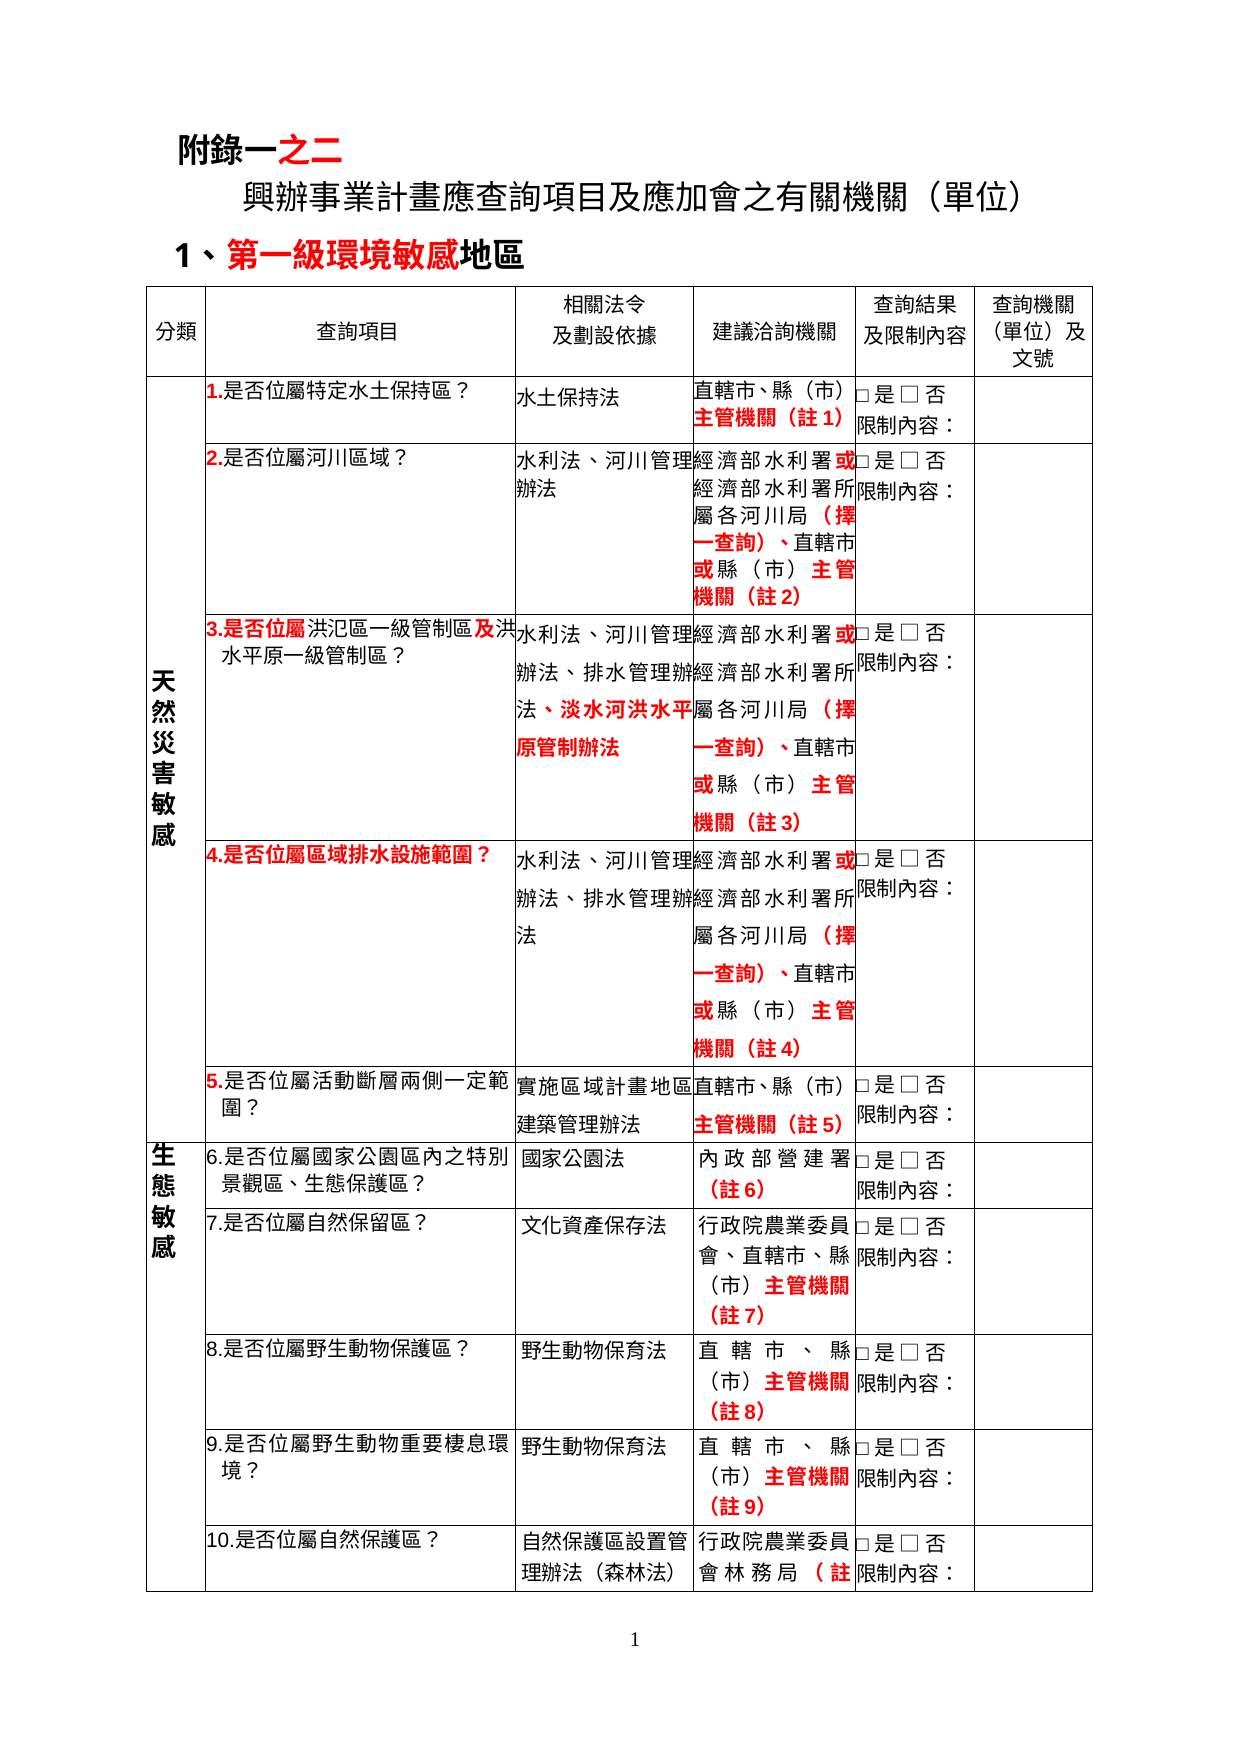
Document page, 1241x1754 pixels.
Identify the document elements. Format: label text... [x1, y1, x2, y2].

table_cell [975, 1526, 1092, 1591]
text 1、第一級環境敏感地區 [165, 237, 1092, 275]
table_cell 生 態 敏 感 [147, 1143, 205, 1591]
table_cell 8.是否位屬野生動物保護區？ [206, 1335, 515, 1429]
table_header 查詢結果 及限制內容 [856, 287, 974, 376]
table_cell 野生動物保育法 [516, 1335, 693, 1429]
table_cell □ 是 □ 否 限制內容： [856, 444, 974, 613]
table_cell 直轄市、縣（市）主管機關（註5） [694, 1067, 855, 1142]
table_cell 野生動物保育法 [516, 1430, 693, 1524]
table_cell □ 是 □ 否 限制內容： [856, 841, 974, 1066]
table_cell 水利法、河川管理辦法、排水管理辦法、淡水河洪水平原管制辦法 [516, 615, 693, 839]
table_cell 9.是否位屬野生動物重要棲息環境？ [206, 1430, 515, 1524]
subtitle 興辦事業計畫應查詢項目及應加會之有關機關（單位） [115, 171, 1092, 219]
table_cell 1.是否位屬特定水土保持區？ [206, 377, 515, 442]
table_cell 3.是否位屬洪氾區一級管制區及洪水平原一級管制區？ [206, 615, 515, 839]
table_cell 4.是否位屬區域排水設施範圍？ [206, 841, 515, 1066]
table_cell [975, 615, 1092, 839]
table_cell 5.是否位屬活動斷層兩側一定範圍？ [206, 1067, 515, 1142]
table_header 查詢機關（單位）及文號 [975, 287, 1092, 376]
table_cell [975, 1430, 1092, 1524]
table_cell 內政部營建署（註6） [694, 1143, 855, 1208]
table_cell 水利法、河川管理辦法 [516, 444, 693, 613]
table_cell 經濟部水利署或經濟部水利署所屬各河川局（擇一查詢）、直轄市或縣（市）主管機關（註2） [694, 444, 855, 613]
table_cell [975, 377, 1092, 442]
table_cell □ 是 □ 否 限制內容： [856, 1067, 974, 1142]
table_cell 經濟部水利署或經濟部水利署所屬各河川局（擇一查詢）、直轄市或縣（市）主管機關（註3） [694, 615, 855, 839]
table_cell □ 是 □ 否 限制內容： [856, 615, 974, 839]
table_header 查詢項目 [206, 287, 515, 376]
table_cell [975, 1067, 1092, 1142]
table_cell [975, 841, 1092, 1066]
table_cell 10.是否位屬自然保護區？ [206, 1526, 515, 1591]
table_cell 國家公園法 [516, 1143, 693, 1208]
table_cell [975, 1209, 1092, 1334]
table_cell 天 然 災 害 敏 感 [147, 377, 205, 1142]
table_cell □ 是 □ 否 限制內容： [856, 1526, 974, 1591]
table_cell 水土保持法 [516, 377, 693, 442]
table_cell 直轄市、縣（市）主管機關（註8） [694, 1335, 855, 1429]
table_cell □ 是 □ 否 限制內容： [856, 1143, 974, 1208]
table_cell 實施區域計畫地區建築管理辦法 [516, 1067, 693, 1142]
table_cell □ 是 □ 否 限制內容： [856, 1335, 974, 1429]
table_cell 水利法、河川管理辦法、排水管理辦法 [516, 841, 693, 1066]
table_cell 6.是否位屬國家公園區內之特別景觀區、生態保護區？ [206, 1143, 515, 1208]
table_cell 文化資產保存法 [516, 1209, 693, 1334]
table_cell □ 是 □ 否 限制內容： [856, 1430, 974, 1524]
table_cell [975, 1143, 1092, 1208]
table_header 分類 [147, 287, 205, 376]
table_cell 7.是否位屬自然保留區？ [206, 1209, 515, 1334]
table_cell 經濟部水利署或經濟部水利署所屬各河川局（擇一查詢）、直轄市或縣（市）主管機關（註4） [694, 841, 855, 1066]
table_cell □ 是 □ 否 限制內容： [856, 1209, 974, 1334]
table_cell □ 是 □ 否 限制內容： [856, 377, 974, 442]
text 附錄一之二 [177, 131, 1092, 171]
table_cell [975, 444, 1092, 613]
table_cell 行政院農業委員會林務局（註 [694, 1526, 855, 1591]
table_cell 2.是否位屬河川區域？ [206, 444, 515, 613]
table_cell [975, 1335, 1092, 1429]
table_cell 直轄市、縣（市）主管機關（註9） [694, 1430, 855, 1524]
table_cell 直轄市、縣（市）主管機關（註1） [694, 377, 855, 442]
table_cell 行政院農業委員會、直轄市、縣（市）主管機關（註7） [694, 1209, 855, 1334]
table_cell 自然保護區設置管理辦法（森林法） [516, 1526, 693, 1591]
table_header 相關法令 及劃設依據 [516, 287, 693, 376]
table_header 建議洽詢機關 [694, 287, 855, 376]
